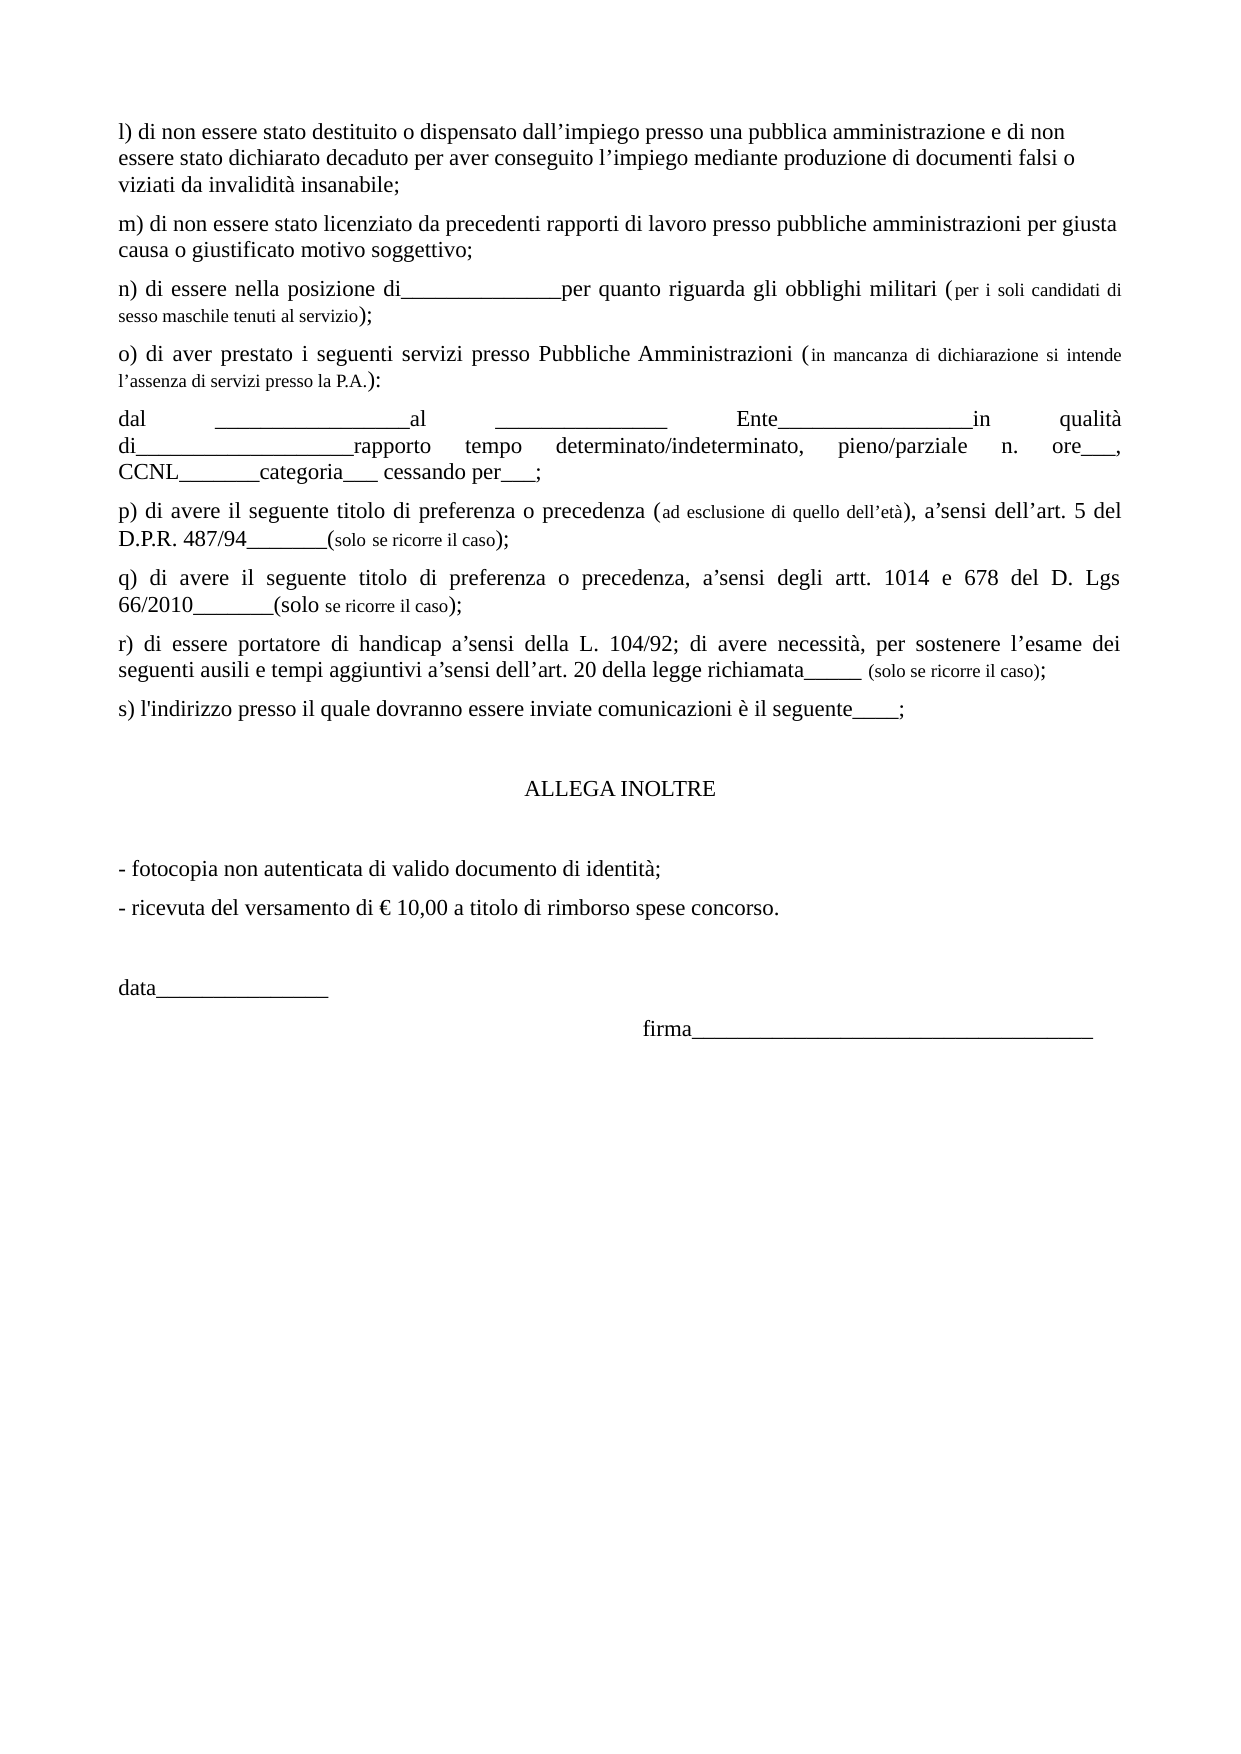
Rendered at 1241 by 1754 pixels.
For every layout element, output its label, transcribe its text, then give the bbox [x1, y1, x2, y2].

text dal _________________al _______________ Ente_________________in qualità di___________________rapporto tempo determinato/indeterminato, pieno/parziale n. ore___, CCNL_______categoria___ cessando per___; [118, 405, 1122, 484]
text data_______________ [118, 974, 1122, 1000]
text m) di non essere stato licenziato da precedenti rapporti di lavoro presso pubbliche amministrazioni per giusta causa o giustificato motivo soggettivo; [118, 210, 1122, 262]
text r) di essere portatore di handicap a’sensi della L. 104/92; di avere necessità, per sostenere l’esame dei seguenti ausili e tempi aggiuntivi a’sensi dell’art. 20 della legge richiamata_____ (solo se ricorre il caso); [118, 630, 1122, 682]
text - fotocopia non autenticata di valido documento di identità; [118, 855, 1122, 881]
text p) di avere il seguente titolo di preferenza o precedenza (ad esclusione di quello dell’età), a’sensi dell’art. 5 del D.P.R. 487/94_______(solo se ricorre il caso); [118, 497, 1122, 552]
text q) di avere il seguente titolo di preferenza o precedenza, a’sensi degli artt. 1014 e 678 del D. Lgs 66/2010_______(solo se ricorre il caso); [118, 564, 1122, 617]
text n) di essere nella posizione di______________per quanto riguarda gli obblighi militari (per i soli candidati di sesso maschile tenuti al servizio); [118, 275, 1122, 328]
text - ricevuta del versamento di € 10,00 a titolo di rimborso spese concorso. [118, 894, 1122, 920]
text l) di non essere stato destituito o dispensato dall’impiego presso una pubblica amministrazione e di non essere stato dichiarato decaduto per aver conseguito l’impiego mediante produzione di documenti falsi o viziati da invalidità insanabile; [118, 118, 1122, 197]
text o) di aver prestato i seguenti servizi presso Pubbliche Amministrazioni (in mancanza di dichiarazione si intende l’assenza di servizi presso la P.A.): [118, 340, 1122, 393]
text ALLEGA INOLTRE [118, 775, 1122, 801]
text s) l'indirizzo presso il quale dovranno essere inviate comunicazioni è il seguente____; [118, 695, 1122, 721]
text firma___________________________________ [590, 1013, 1122, 1042]
